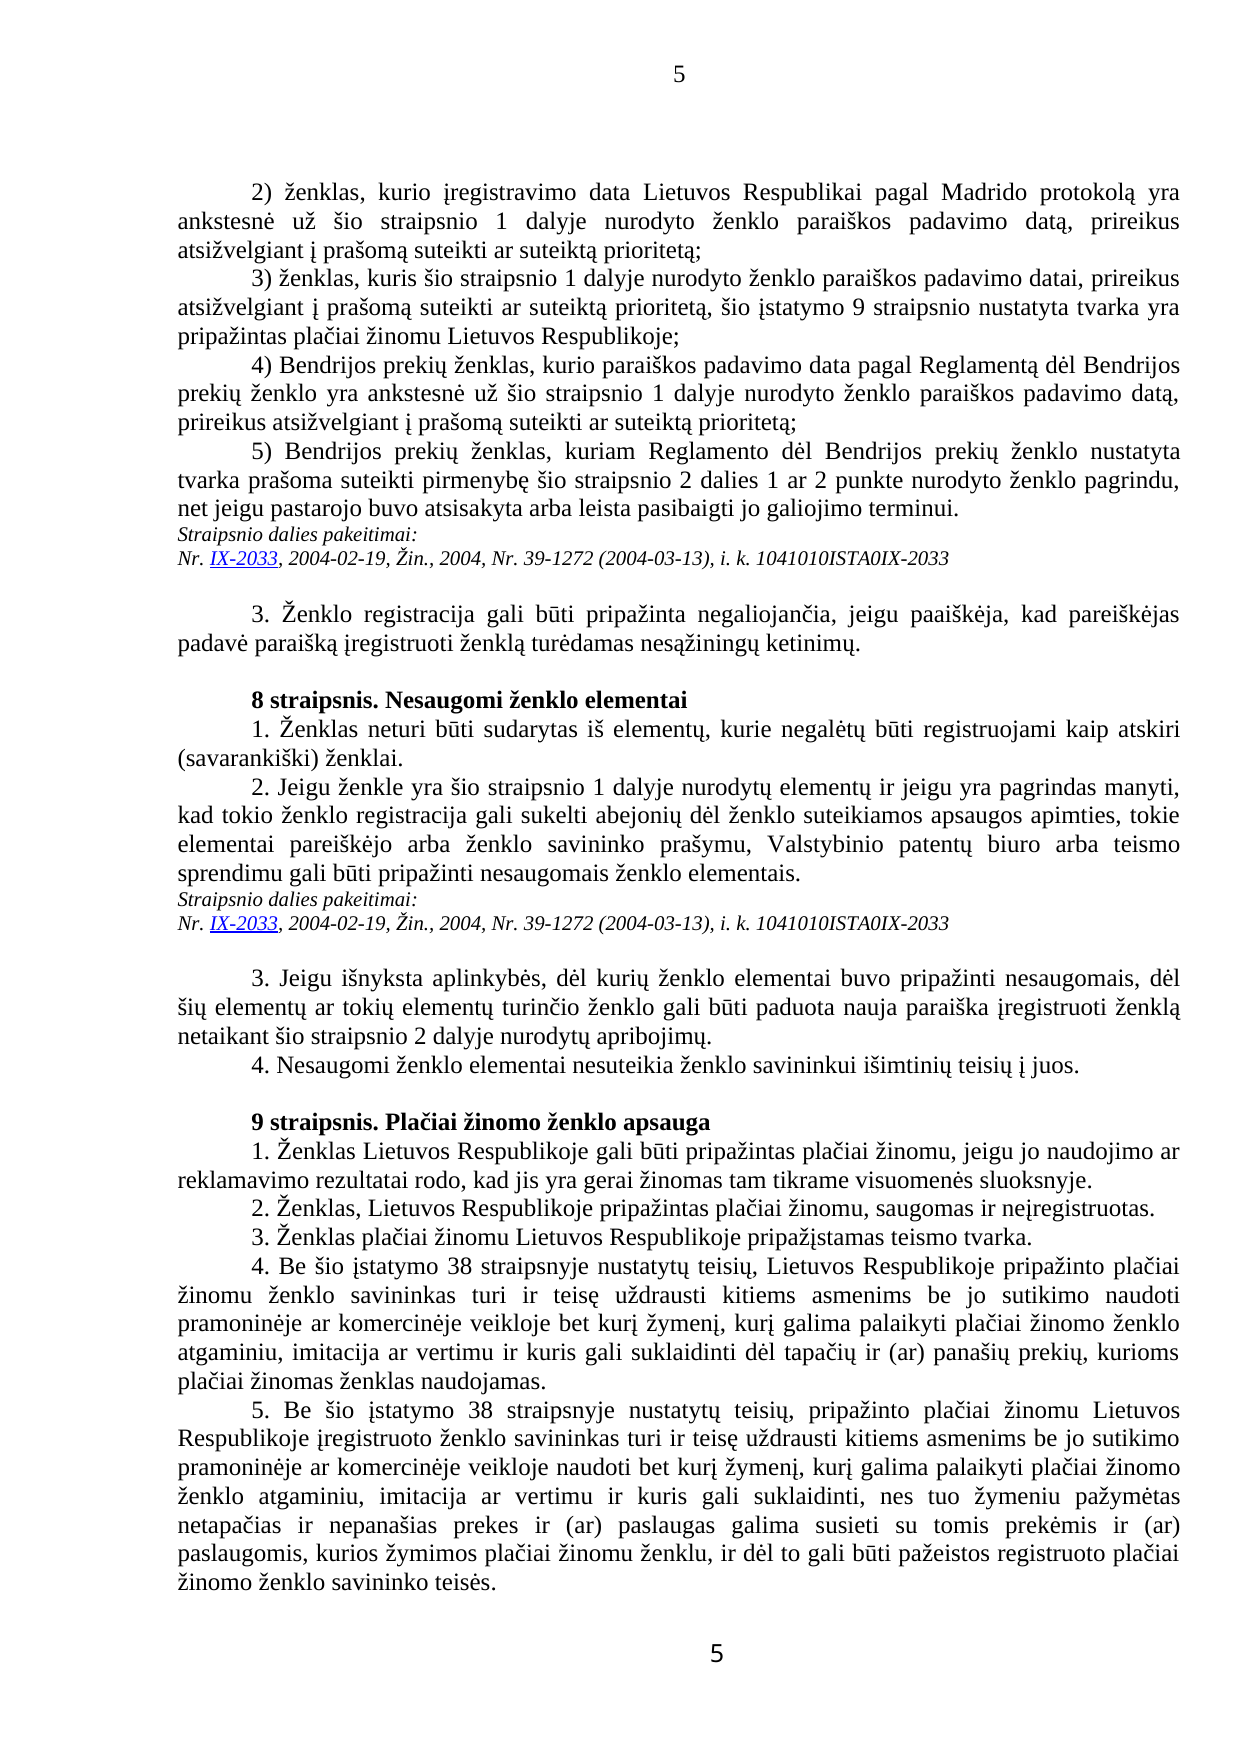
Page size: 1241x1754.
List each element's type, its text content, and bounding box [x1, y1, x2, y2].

text 3. Jeigu išnyksta aplinkybės, dėl kurių ženklo elementai buvo pripažinti nesaugomais, dėl šių elementų ar tokių elementų turinčio ženklo gali būti paduota nauja paraiška įregistruoti ženklą netaikant šio straipsnio 2 dalyje nurodytų apribojimų. [177, 963, 1181, 1050]
text 3. Ženklo registracija gali būti pripažinta negaliojančia, jeigu paaiškėja, kad pareiškėjas padavė paraišką įregistruoti ženklą turėdamas nesąžiningų ketinimų. [177, 599, 1181, 657]
text 8 straipsnis. Nesaugomi ženklo elementai [177, 685, 1181, 714]
text 1. Ženklas neturi būti sudarytas iš elementų, kurie negalėtų būti registruojami kaip atskiri (savarankiški) ženklai. [177, 714, 1181, 772]
text 4. Be šio įstatymo 38 straipsnyje nustatytų teisių, Lietuvos Respublikoje pripažinto plačiai žinomu ženklo savininkas turi ir teisę uždrausti kitiems asmenims be jo sutikimo naudoti pramoninėje ar komercinėje veikloje bet kurį žymenį, kurį galima palaikyti plačiai žinomo ženklo atgaminiu, imitacija ar vertimu ir kuris gali suklaidinti dėl tapačių ir (ar) panašių prekių, kurioms plačiai žinomas ženklas naudojamas. [177, 1251, 1181, 1395]
text 9 straipsnis. Plačiai žinomo ženklo apsauga [177, 1107, 1181, 1136]
text 1. Ženklas Lietuvos Respublikoje gali būti pripažintas plačiai žinomu, jeigu jo naudojimo ar reklamavimo rezultatai rodo, kad jis yra gerai žinomas tam tikrame visuomenės sluoksnyje. [177, 1136, 1181, 1193]
text 4. Nesaugomi ženklo elementai nesuteikia ženklo savininkui išimtinių teisių į juos. [177, 1050, 1181, 1078]
text Straipsnio dalies pakeitimai: [177, 522, 1181, 546]
text 2. Ženklas, Lietuvos Respublikoje pripažintas plačiai žinomu, saugomas ir neįregistruotas. [177, 1193, 1181, 1222]
text Nr. IX-2033, 2004-02-19, Žin., 2004, Nr. 39-1272 (2004-03-13), i. k. 1041010ISTA0IX-2033 [177, 546, 1181, 570]
text Nr. IX-2033, 2004-02-19, Žin., 2004, Nr. 39-1272 (2004-03-13), i. k. 1041010ISTA0IX-2033 [177, 911, 1181, 935]
text 5. Be šio įstatymo 38 straipsnyje nustatytų teisių, pripažinto plačiai žinomu Lietuvos Respublikoje įregistruoto ženklo savininkas turi ir teisę uždrausti kitiems asmenims be jo sutikimo pramoninėje ar komercinėje veikloje naudoti bet kurį žymenį, kurį galima palaikyti plačiai žinomo ženklo atgaminiu, imitacija ar vertimu ir kuris gali suklaidinti, nes tuo žymeniu pažymėtas netapačias ir nepanašias prekes ir (ar) paslaugas galima susieti su tomis prekėmis ir (ar) paslaugomis, kurios žymimos plačiai žinomu ženklu, ir dėl to gali būti pažeistos registruoto plačiai žinomo ženklo savininko teisės. [177, 1395, 1181, 1596]
text 2) ženklas, kurio įregistravimo data Lietuvos Respublikai pagal Madrido protokolą yra ankstesnė už šio straipsnio 1 dalyje nurodyto ženklo paraiškos padavimo datą, prireikus atsižvelgiant į prašomą suteikti ar suteiktą prioritetą; [177, 177, 1181, 263]
text 4) Bendrijos prekių ženklas, kurio paraiškos padavimo data pagal Reglamentą dėl Bendrijos prekių ženklo yra ankstesnė už šio straipsnio 1 dalyje nurodyto ženklo paraiškos padavimo datą, prireikus atsižvelgiant į prašomą suteikti ar suteiktą prioritetą; [177, 350, 1181, 436]
text 5) Bendrijos prekių ženklas, kuriam Reglamento dėl Bendrijos prekių ženklo nustatyta tvarka prašoma suteikti pirmenybę šio straipsnio 2 dalies 1 ar 2 punkte nurodyto ženklo pagrindu, net jeigu pastarojo buvo atsisakyta arba leista pasibaigti jo galiojimo terminui. [177, 436, 1181, 522]
text 3. Ženklas plačiai žinomu Lietuvos Respublikoje pripažįstamas teismo tvarka. [177, 1222, 1181, 1251]
text 2. Jeigu ženkle yra šio straipsnio 1 dalyje nurodytų elementų ir jeigu yra pagrindas manyti, kad tokio ženklo registracija gali sukelti abejonių dėl ženklo suteikiamos apsaugos apimties, tokie elementai pareiškėjo arba ženklo savininko prašymu, Valstybinio patentų biuro arba teismo sprendimu gali būti pripažinti nesaugomais ženklo elementais. [177, 772, 1181, 887]
text Straipsnio dalies pakeitimai: [177, 887, 1181, 911]
text 3) ženklas, kuris šio straipsnio 1 dalyje nurodyto ženklo paraiškos padavimo datai, prireikus atsižvelgiant į prašomą suteikti ar suteiktą prioritetą, šio įstatymo 9 straipsnio nustatyta tvarka yra pripažintas plačiai žinomu Lietuvos Respublikoje; [177, 263, 1181, 350]
